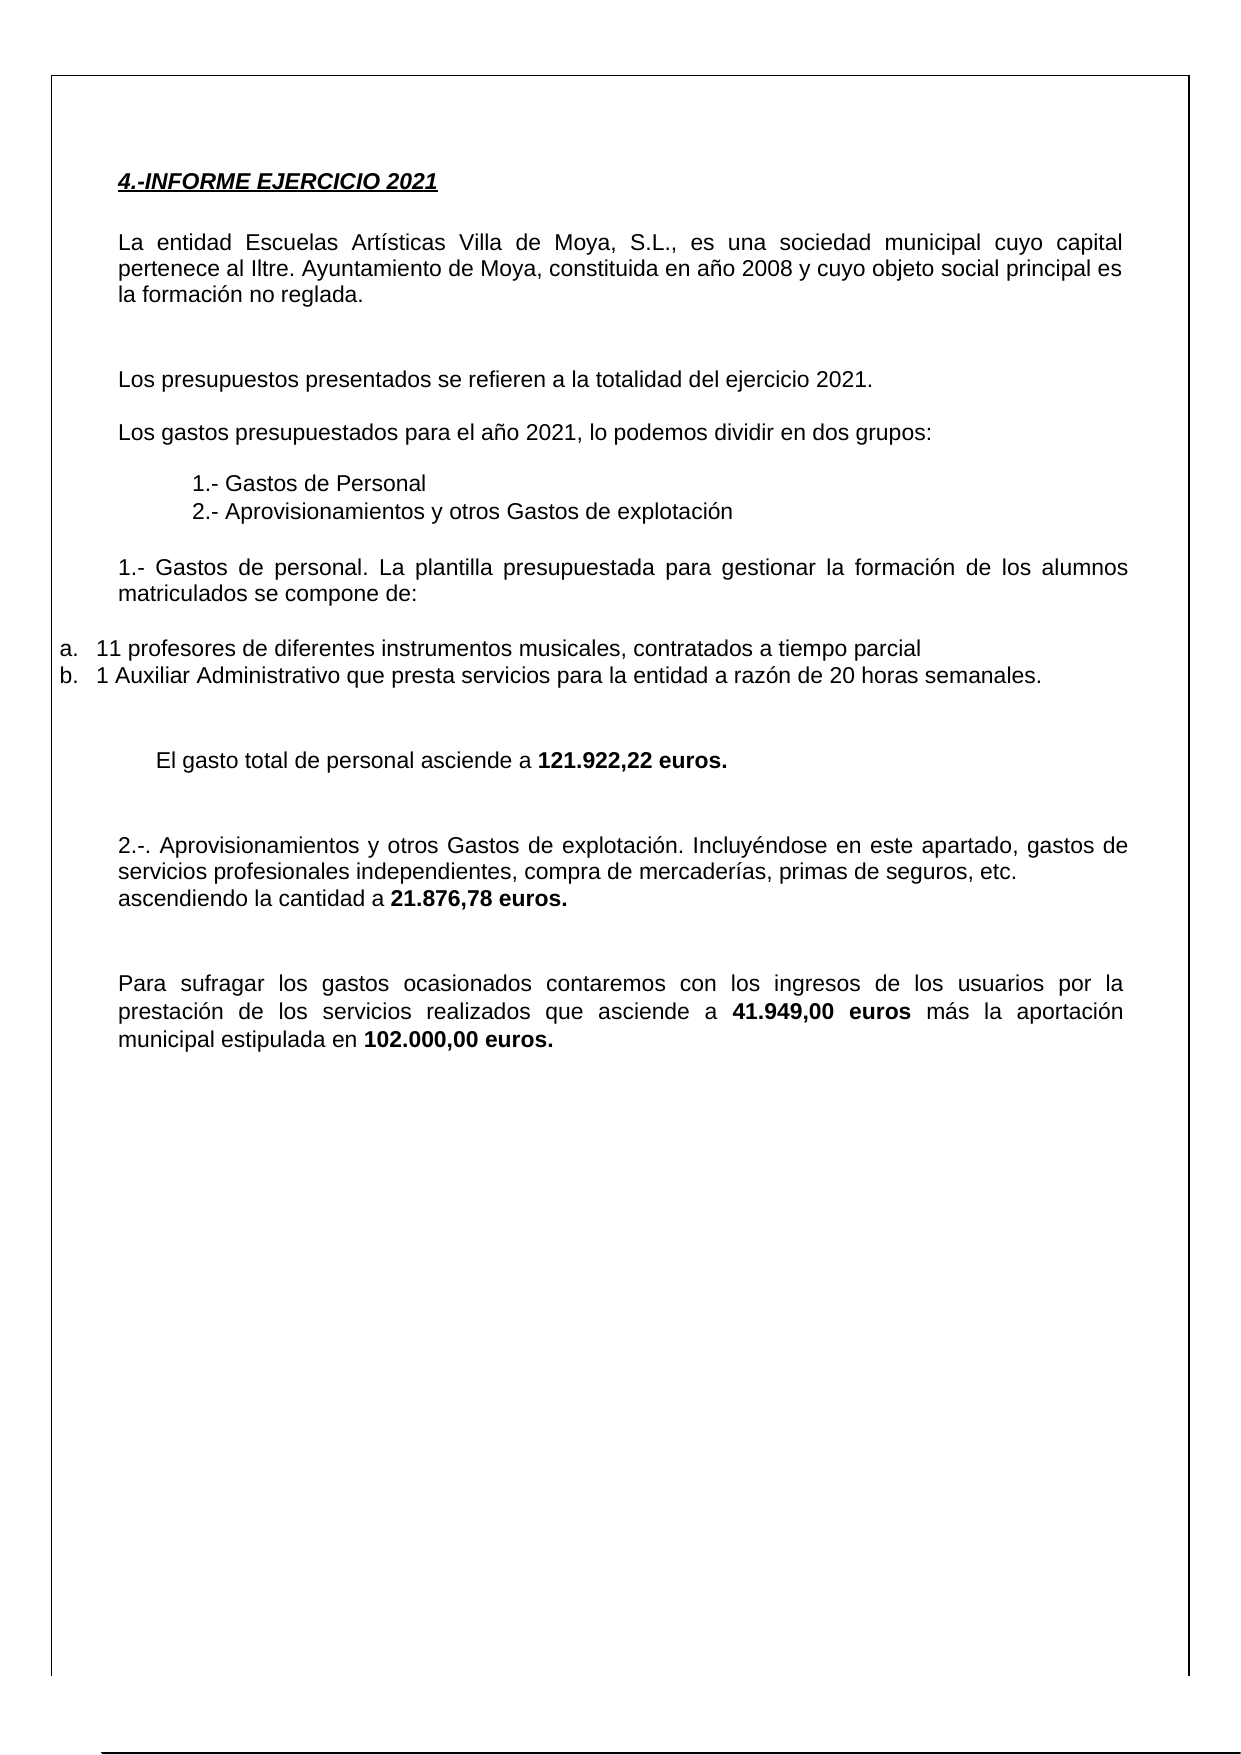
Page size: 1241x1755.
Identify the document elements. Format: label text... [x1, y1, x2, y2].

table_header 4.-INFORME EJERCICIO 2021 La entidad Escuelas Artísticas Villa de Moya, S.L., es una sociedad municipal cuyo capital pertenece al Iltre. Ayuntamiento de Moya, constituida en año 2008 y cuyo objeto social principal es la formación no reglada. Los presupuestos presentados se refieren a la totalidad del ejercicio 2021. Los gastos presupuestados para el año 2021, lo podemos dividir en dos grupos: 1.- Gastos de Personal 2.- Aprovisionamientos y otros Gastos de explotación 1.- Gastos de personal. La plantilla presupuestada para gestionar la formación de los alumnos matriculados se compone de: 11 profesores de diferentes instrumentos musicales, contratados a tiempo parcial 1 Auxiliar Administrativo que presta servicios para la entidad a razón de 20 horas semanales. El gasto total de personal asciende a 121.922,22 euros. 2.-. Aprovisionamientos y otros Gastos de explotación. Incluyéndose en este apartado, gastos de servicios profesionales independientes, compra de mercaderías, primas de seguros, etc. ascendiendo la cantidad a 21.876,78 euros. Para sufragar los gastos ocasionados contaremos con los ingresos de los usuarios por la prestación de los servicios realizados que asciende a 41.949,00 euros más la aportación municipal estipulada en 102.000,00 euros. [52, 76, 1188, 1676]
